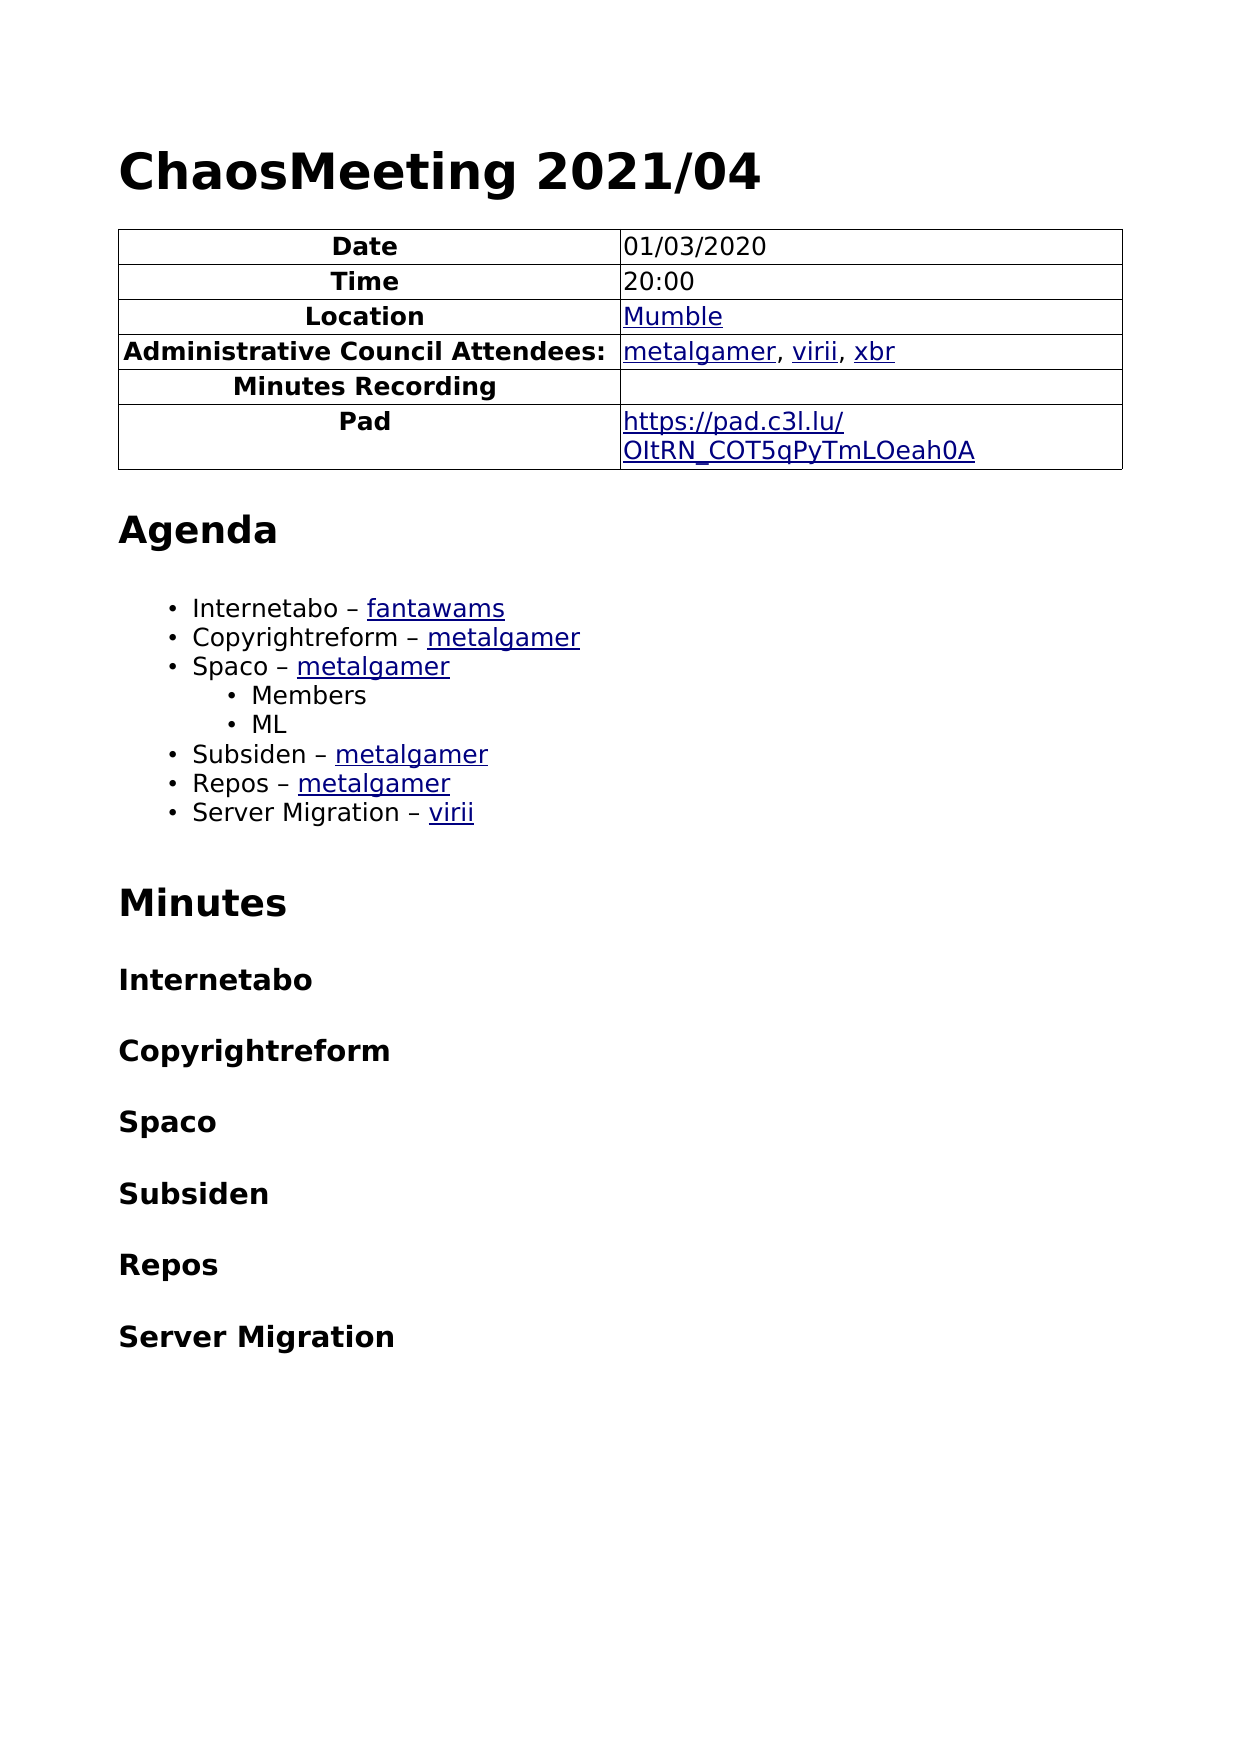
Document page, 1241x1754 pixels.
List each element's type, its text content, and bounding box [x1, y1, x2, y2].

list Spaco – metalgamer [177, 652, 1122, 681]
list Members [236, 681, 1122, 711]
table_cell Minutes Recording [119, 370, 620, 404]
table_header Date [119, 230, 620, 264]
list Repos – metalgamer [177, 769, 1122, 798]
list ML [236, 711, 1122, 740]
subtitle Internetabo [118, 963, 1122, 997]
list Internetabo – fantawams [177, 594, 1122, 623]
list Server Migration – virii [177, 798, 1122, 827]
table_header 01/03/2020 [621, 230, 1122, 264]
list Copyrightreform – metalgamer [177, 623, 1122, 652]
table_cell Administrative Council Attendees: [119, 335, 620, 369]
table_cell metalgamer, virii, xbr [621, 335, 1122, 369]
subtitle Minutes [118, 882, 1122, 925]
table_cell Location [119, 300, 620, 334]
table_cell Time [119, 265, 620, 299]
subtitle Repos [118, 1249, 1122, 1283]
subtitle ChaosMeeting 2021/04 [118, 143, 1122, 201]
subtitle Copyrightreform [118, 1034, 1122, 1068]
table_cell https://pad.c3l.lu/OItRN_COT5qPyTmLOeah0A [621, 405, 1122, 468]
subtitle Agenda [118, 508, 1122, 552]
table_cell Mumble [621, 300, 1122, 334]
subtitle Subsiden [118, 1177, 1122, 1211]
list Subsiden – metalgamer [177, 740, 1122, 769]
table_cell Pad [119, 405, 620, 468]
subtitle Server Migration [118, 1320, 1122, 1354]
table_cell [621, 370, 1122, 404]
subtitle Spaco [118, 1106, 1122, 1140]
table_cell 20:00 [621, 265, 1122, 299]
